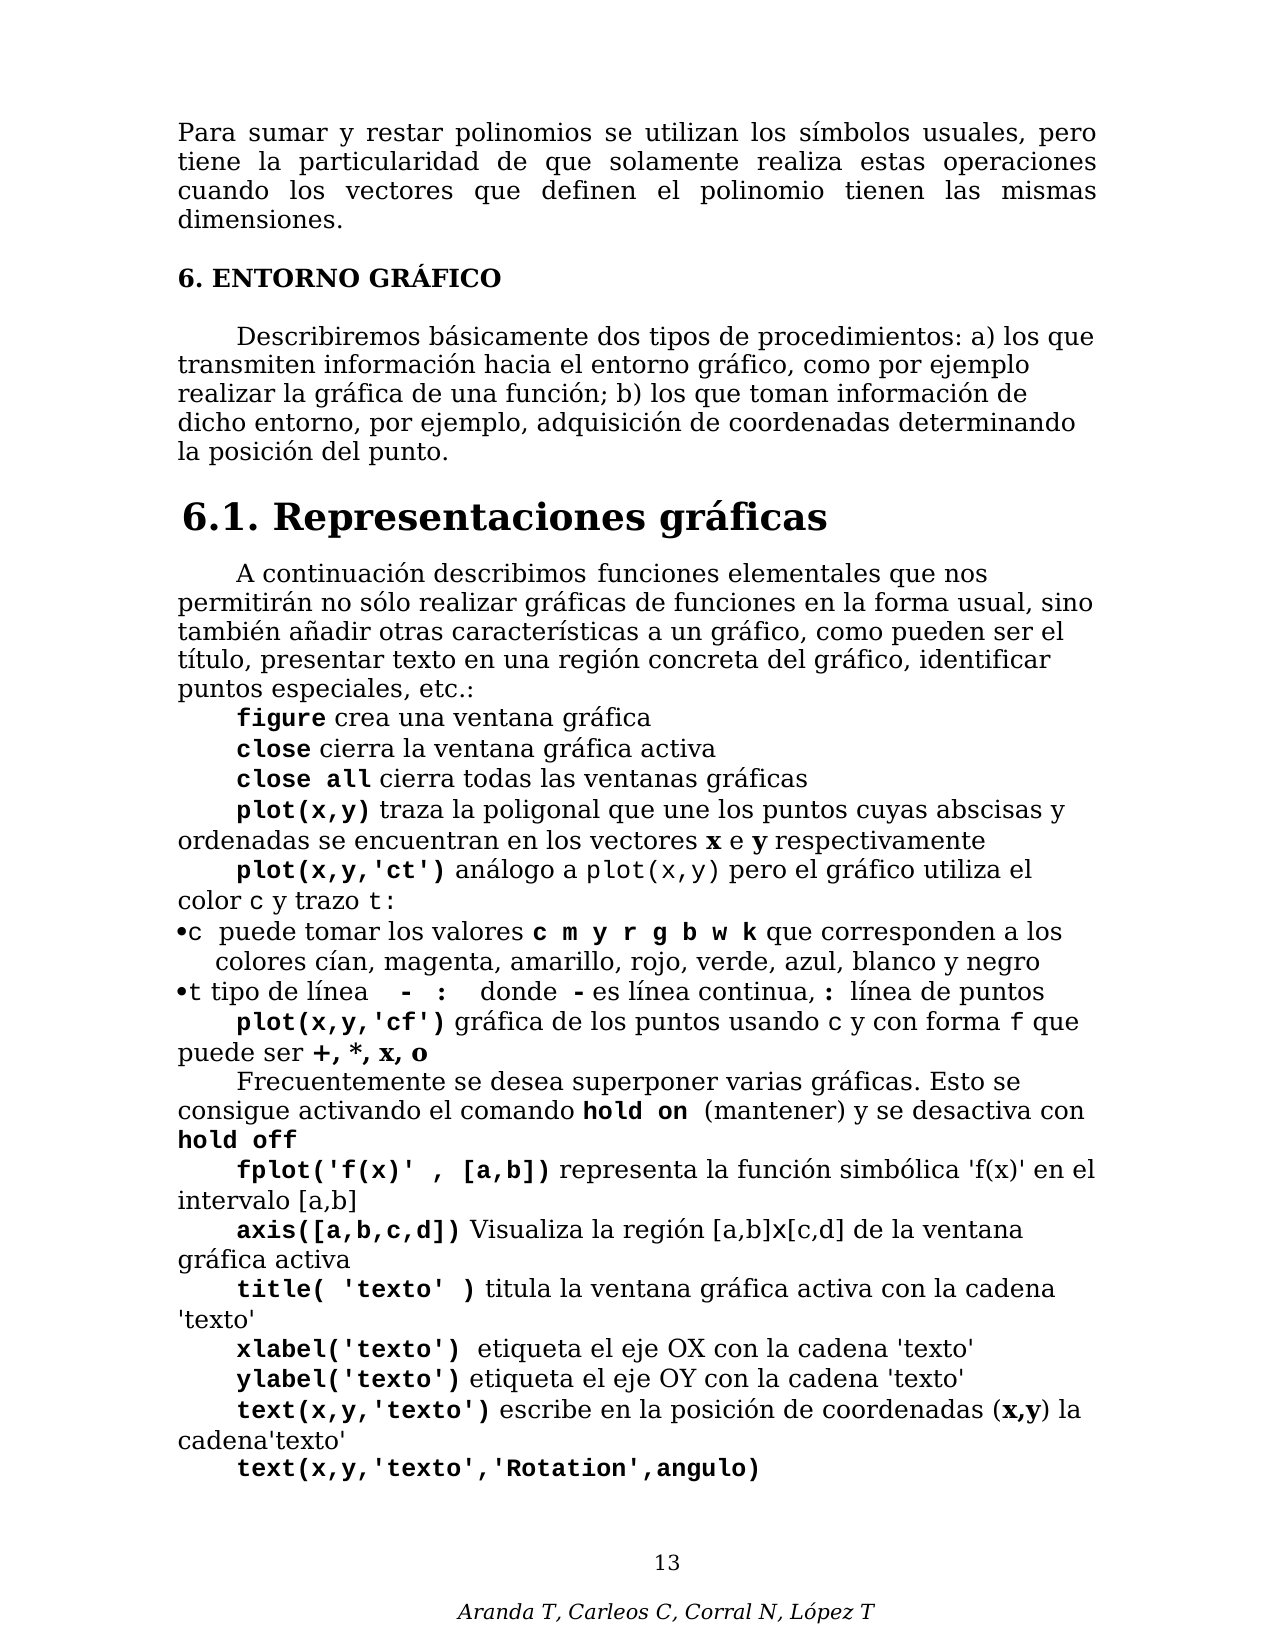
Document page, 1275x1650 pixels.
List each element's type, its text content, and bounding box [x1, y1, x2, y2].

text A continuación describimos funciones elementales que nos permitirán no sólo realizar gráficas de funciones en la forma usual, sino también añadir otras características a un gráfico, como pueden ser el título, presentar texto en una región concreta del gráfico, identificar puntos especiales, etc.: [177, 559, 1098, 704]
text Para sumar y restar polinomios se utilizan los símbolos usuales, pero tiene la particularidad de que solamente realiza estas operaciones cuando los vectores que definen el polinomio tienen las mismas dimensiones. [177, 118, 1098, 234]
text xlabel('texto') etiqueta el eje OX con la cadena 'texto' [177, 1334, 1098, 1364]
text ylabel('texto') etiqueta el eje OY con la cadena 'texto' [177, 1364, 1098, 1395]
text figure crea una ventana gráfica [177, 704, 1098, 734]
text axis([a,b,c,d]) Visualiza la región [a,b]x[c,d] de la ventana gráfica activa [177, 1215, 1098, 1274]
text plot(x,y,'ct') análogo a plot(x,y) pero el gráfico utiliza el color c y trazo t: [177, 855, 1098, 917]
list t tipo de línea - : donde - es línea continua, : línea de puntos [177, 976, 1098, 1007]
list c puede tomar los valores c m y r g b w k que corresponden a los colores cían, magenta, amarillo, rojo, verde, azul, blanco y negro [177, 917, 1098, 976]
text title( 'texto' ) titula la ventana gráfica activa con la cadena 'texto' [177, 1274, 1098, 1334]
text plot(x,y) traza la poligonal que une los puntos cuyas abscisas y ordenadas se encuentran en los vectores x e y respectivamente [177, 795, 1098, 855]
text plot(x,y,'cf') gráfica de los puntos usando c y con forma f que puede ser +, *, x, o [177, 1007, 1098, 1067]
text close all cierra todas las ventanas gráficas [177, 765, 1098, 795]
text close cierra la ventana gráfica activa [177, 734, 1098, 765]
text fplot('f(x)' , [a,b]) representa la función simbólica 'f(x)' en el intervalo [a,b] [177, 1156, 1098, 1215]
text 6. ENTORNO GRÁFICO [177, 263, 1098, 293]
text text(x,y,'texto') escribe en la posición de coordenadas (x,y) la cadena'texto' [177, 1395, 1098, 1455]
text Describiremos básicamente dos tipos de procedimientos: a) los que transmiten información hacia el entorno gráfico, como por ejemplo realizar la gráfica de una función; b) los que toman información de dicho entorno, por ejemplo, adquisición de coordenadas determinando la posición del punto. [177, 322, 1098, 467]
text text(x,y,'texto','Rotation',angulo) [177, 1455, 1098, 1483]
text Frecuentemente se desea superponer varias gráficas. Esto se consigue activando el comando hold on (mantener) y se desactiva con hold off [177, 1067, 1098, 1156]
text 6.1. Representaciones gráficas [177, 496, 1098, 539]
